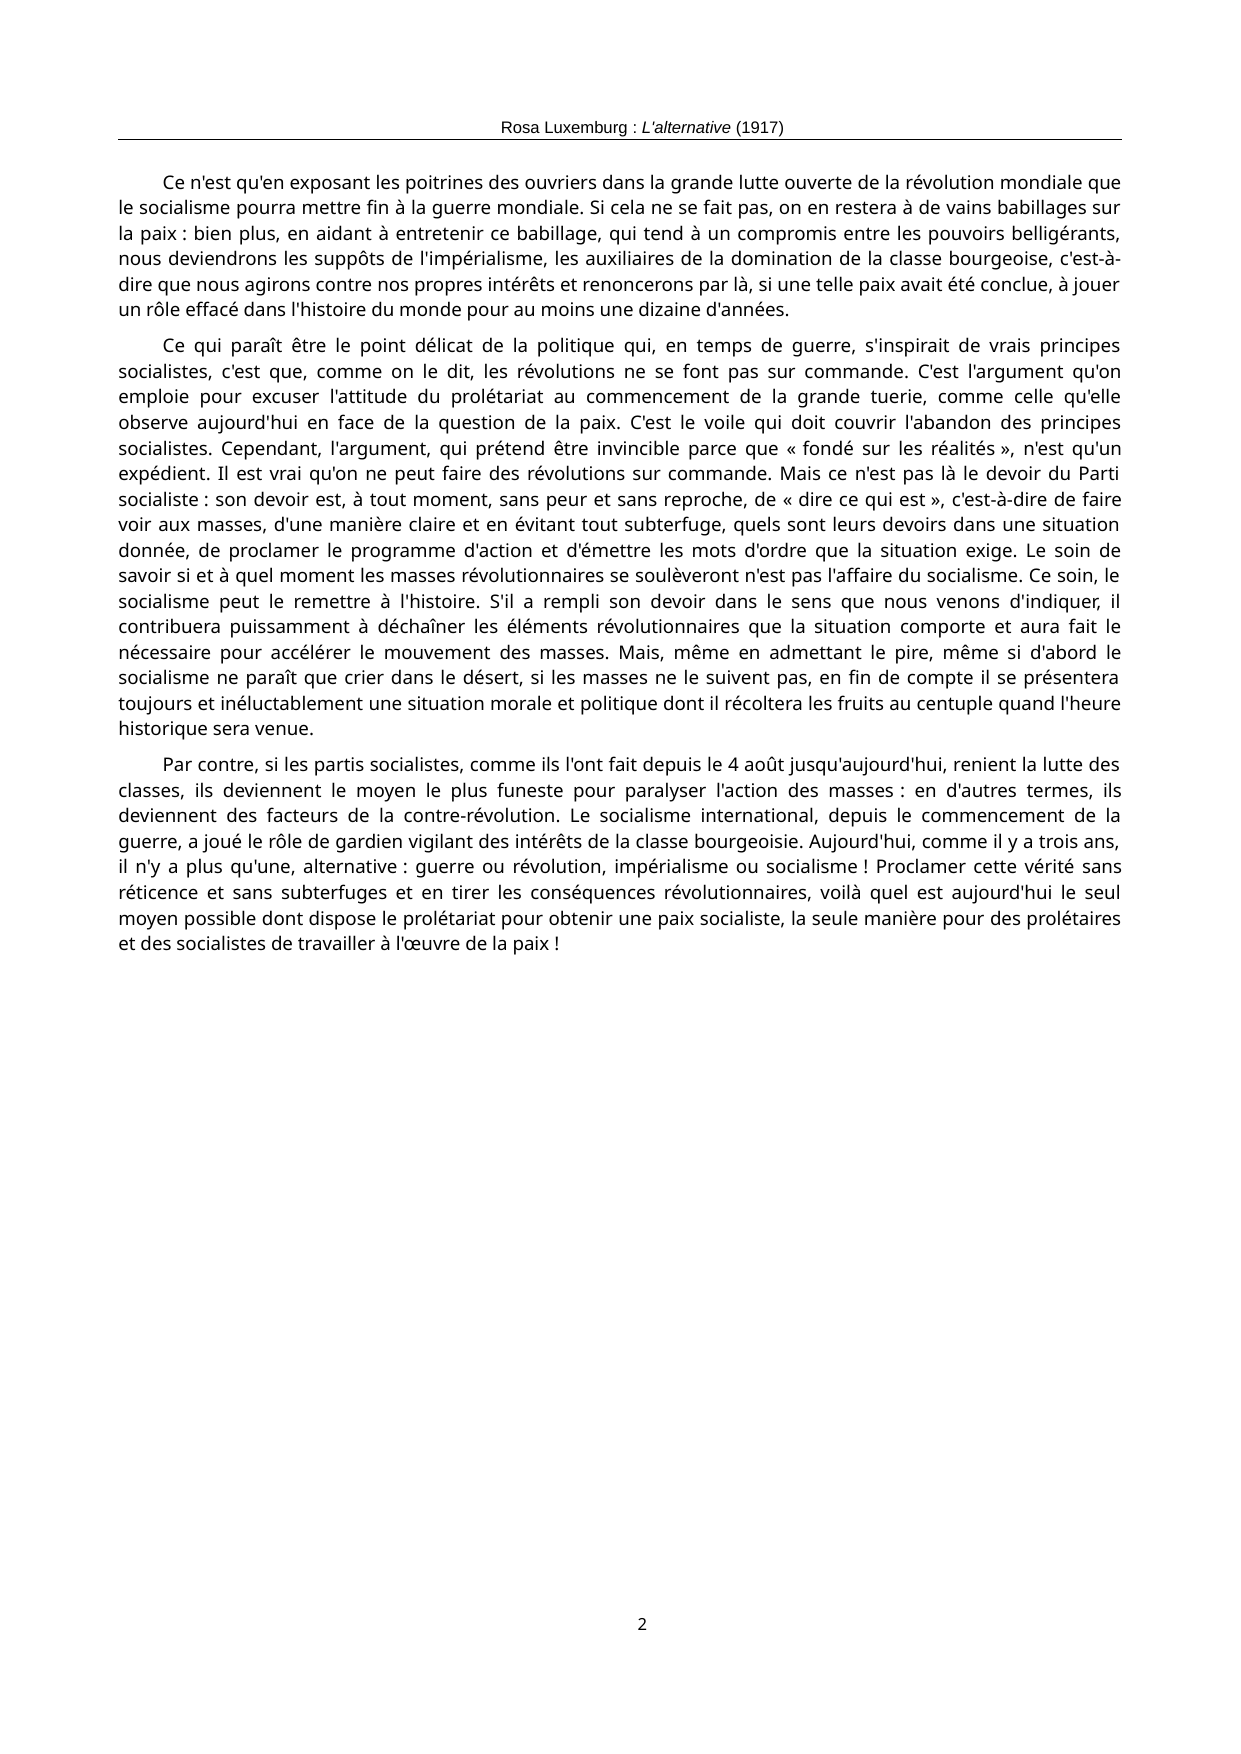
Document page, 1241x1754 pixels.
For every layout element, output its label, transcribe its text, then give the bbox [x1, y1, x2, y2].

text Par contre, si les partis socialistes, comme ils l'ont fait depuis le 4 août jusqu'aujourd'hui, renient la lutte des classes, ils deviennent le moyen le plus funeste pour paralyser l'action des masses : en d'autres termes, ils deviennent des facteurs de la contre-révolution. Le socialisme international, depuis le commencement de la guerre, a joué le rôle de gardien vigilant des intérêts de la classe bourgeoisie. Aujourd'hui, comme il y a trois ans, il n'y a plus qu'une, alternative : guerre ou révolution, impérialisme ou socialisme ! Proclamer cette vérité sans réticence et sans subterfuges et en tirer les conséquences révolutionnaires, voilà quel est aujourd'hui le seul moyen possible dont dispose le prolétariat pour obtenir une paix socialiste, la seule manière pour des prolétaires et des socialistes de travailler à l'œuvre de la paix ! [118, 752, 1122, 956]
text Ce n'est qu'en exposant les poitrines des ouvriers dans la grande lutte ouverte de la révolution mondiale que le socialisme pourra mettre fin à la guerre mondiale. Si cela ne se fait pas, on en restera à de vains babillages sur la paix : bien plus, en aidant à entretenir ce babillage, qui tend à un compromis entre les pouvoirs belligérants, nous deviendrons les suppôts de l'impérialisme, les auxiliaires de la domination de la classe bourgeoise, c'est-à-dire que nous agirons contre nos propres intérêts et renoncerons par là, si une telle paix avait été conclue, à jouer un rôle effacé dans l'histoire du monde pour au moins une dizaine d'années. [118, 169, 1122, 322]
text Ce qui paraît être le point délicat de la politique qui, en temps de guerre, s'inspirait de vrais principes socialistes, c'est que, comme on le dit, les révolutions ne se font pas sur commande. C'est l'argument qu'on emploie pour excuser l'attitude du prolétariat au commencement de la grande tuerie, comme celle qu'elle observe aujourd'hui en face de la question de la paix. C'est le voile qui doit couvrir l'abandon des principes socialistes. Cependant, l'argument, qui prétend être invincible parce que « fondé sur les réalités », n'est qu'un expédient. Il est vrai qu'on ne peut faire des révolutions sur commande. Mais ce n'est pas là le devoir du Parti socialiste : son devoir est, à tout moment, sans peur et sans reproche, de « dire ce qui est », c'est-à-dire de faire voir aux masses, d'une manière claire et en évitant tout subterfuge, quels sont leurs devoirs dans une situation donnée, de proclamer le programme d'action et d'émettre les mots d'ordre que la situation exige. Le soin de savoir si et à quel moment les masses révolutionnaires se soulèveront n'est pas l'affaire du socialisme. Ce soin, le socialisme peut le remettre à l'histoire. S'il a rempli son devoir dans le sens que nous venons d'indiquer, il contribuera puissamment à déchaîner les éléments révolutionnaires que la situation comporte et aura fait le nécessaire pour accélérer le mouvement des masses. Mais, même en admettant le pire, même si d'abord le socialisme ne paraît que crier dans le désert, si les masses ne le suivent pas, en fin de compte il se présentera toujours et inéluctablement une situation morale et politique dont il récoltera les fruits au centuple quand l'heure historique sera venue. [118, 333, 1122, 741]
